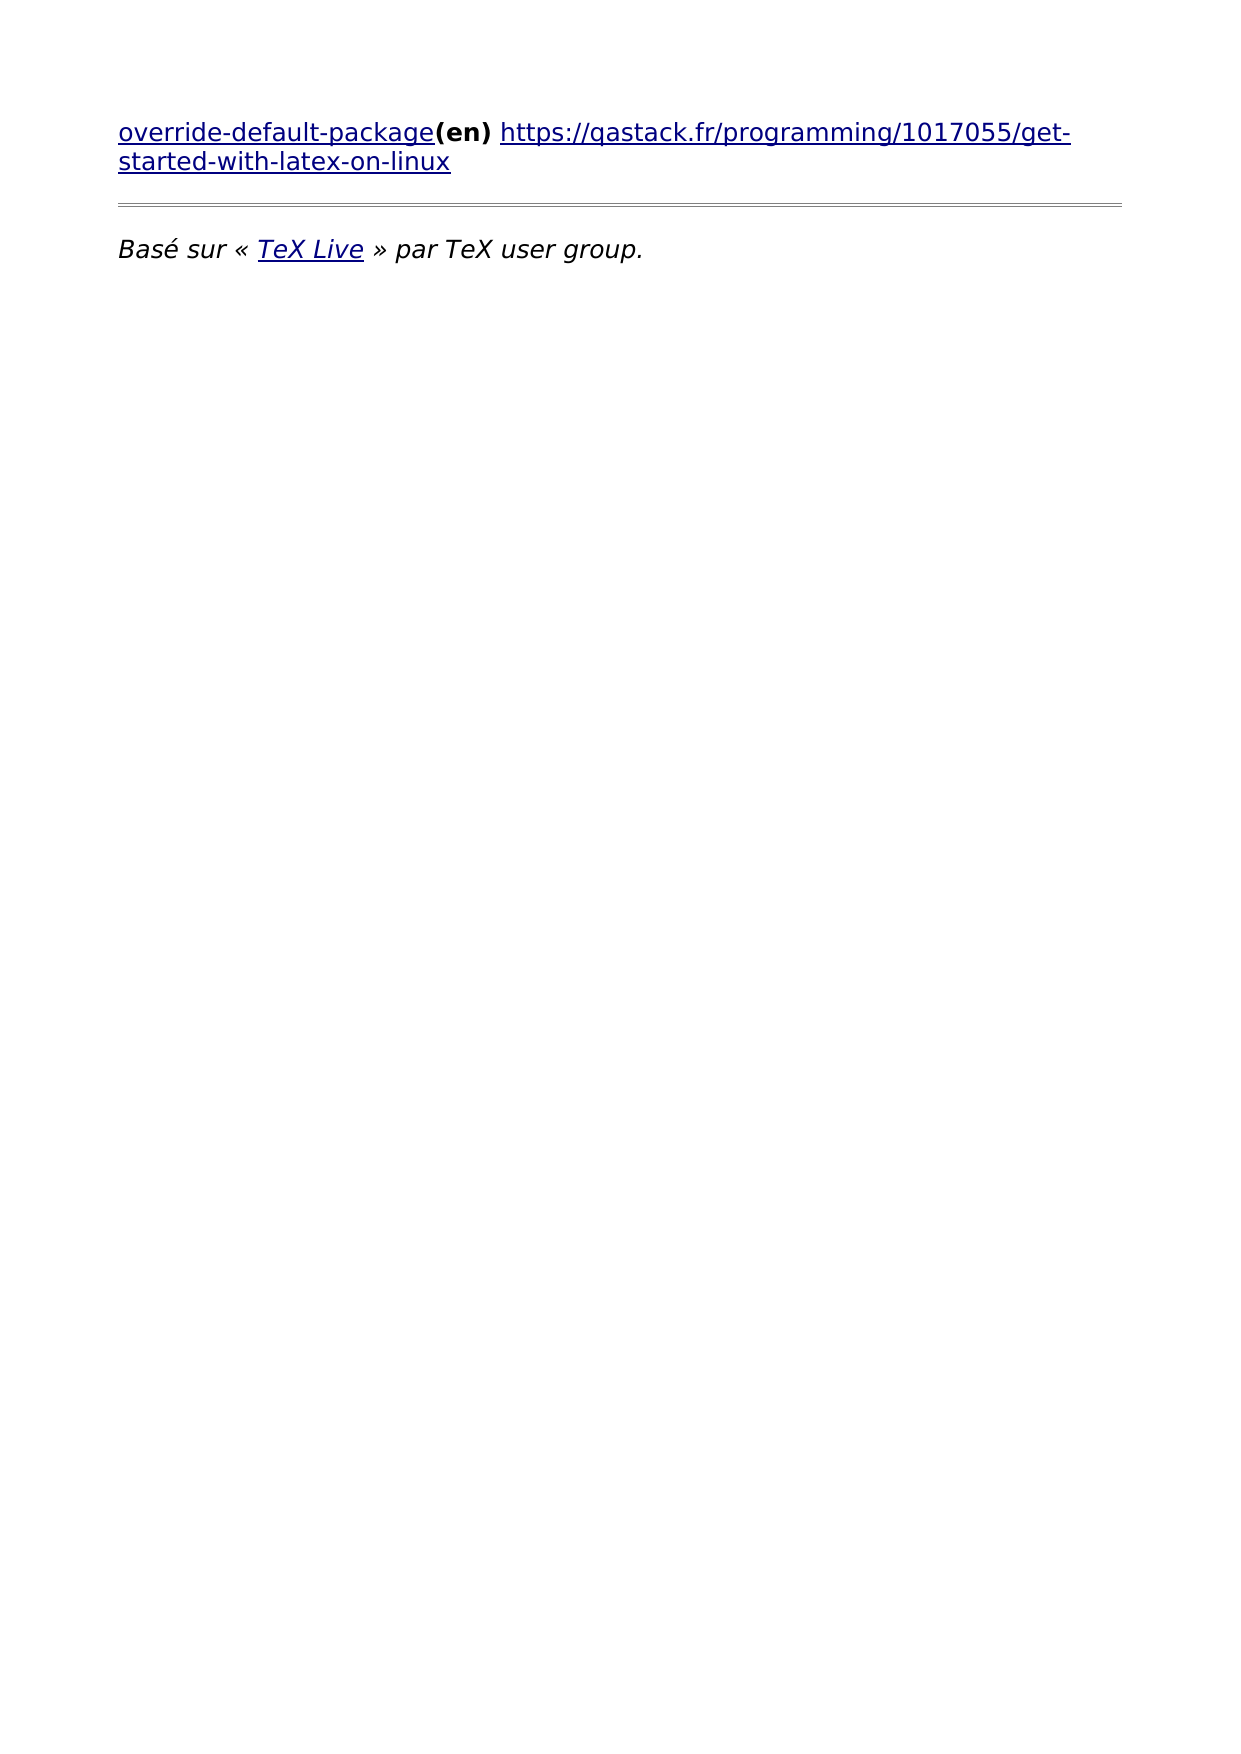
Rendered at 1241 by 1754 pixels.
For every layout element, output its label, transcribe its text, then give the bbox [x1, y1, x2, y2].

text Basé sur « TeX Live » par TeX user group. [118, 235, 1122, 264]
text override-default-package(en) https://qastack.fr/programming/1017055/get-started-with-latex-on-linux [118, 118, 1122, 176]
